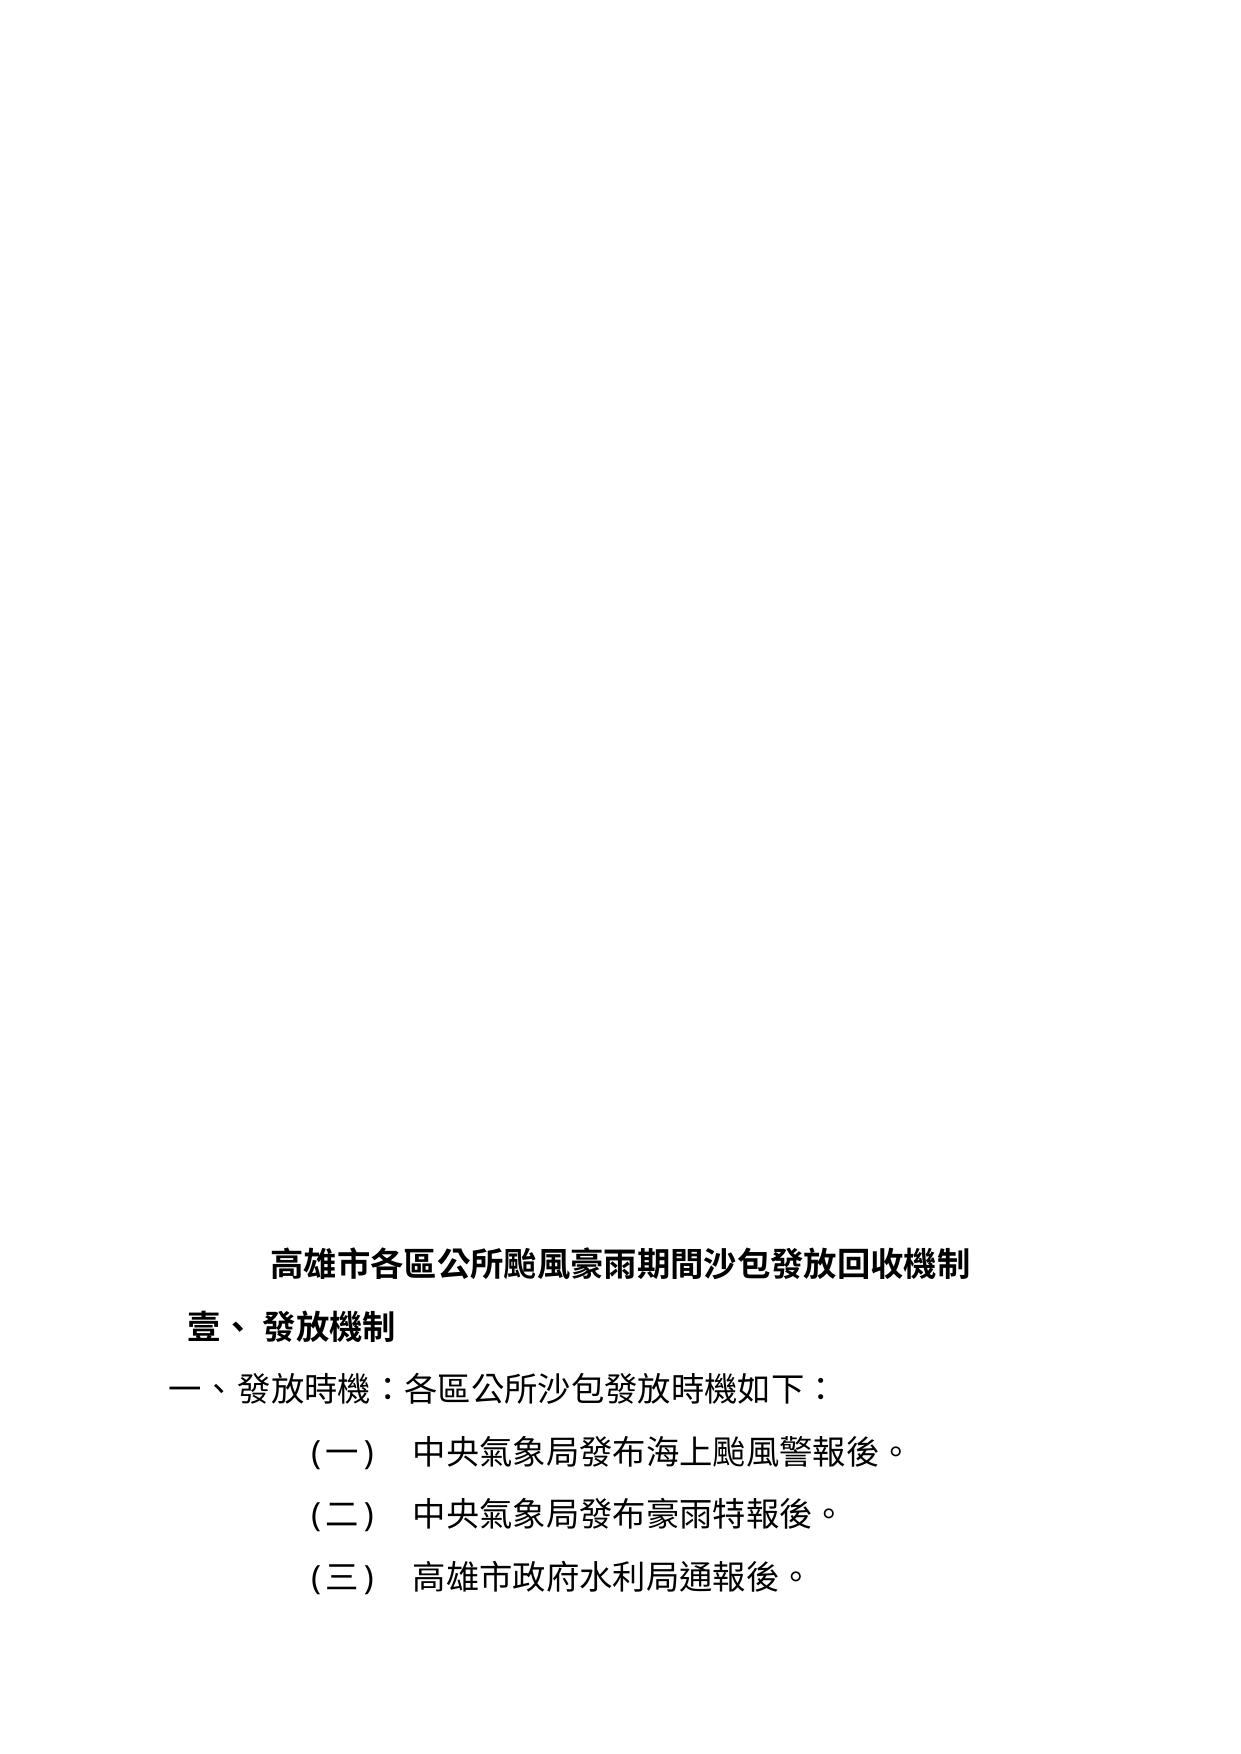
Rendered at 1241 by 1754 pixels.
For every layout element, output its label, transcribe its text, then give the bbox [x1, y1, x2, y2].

text 高雄市各區公所颱風豪雨期間沙包發放回收機制 [187, 1221, 1053, 1283]
list 發放機制 [187, 1283, 1053, 1346]
text (二) 中央氣象局發布豪雨特報後。 [262, 1471, 1053, 1533]
text (一) 中央氣象局發布海上颱風警報後。 [262, 1408, 1053, 1471]
list 發放時機：各區公所沙包發放時機如下： [169, 1346, 1053, 1408]
text (三) 高雄市政府水利局通報後。 [262, 1533, 1053, 1596]
